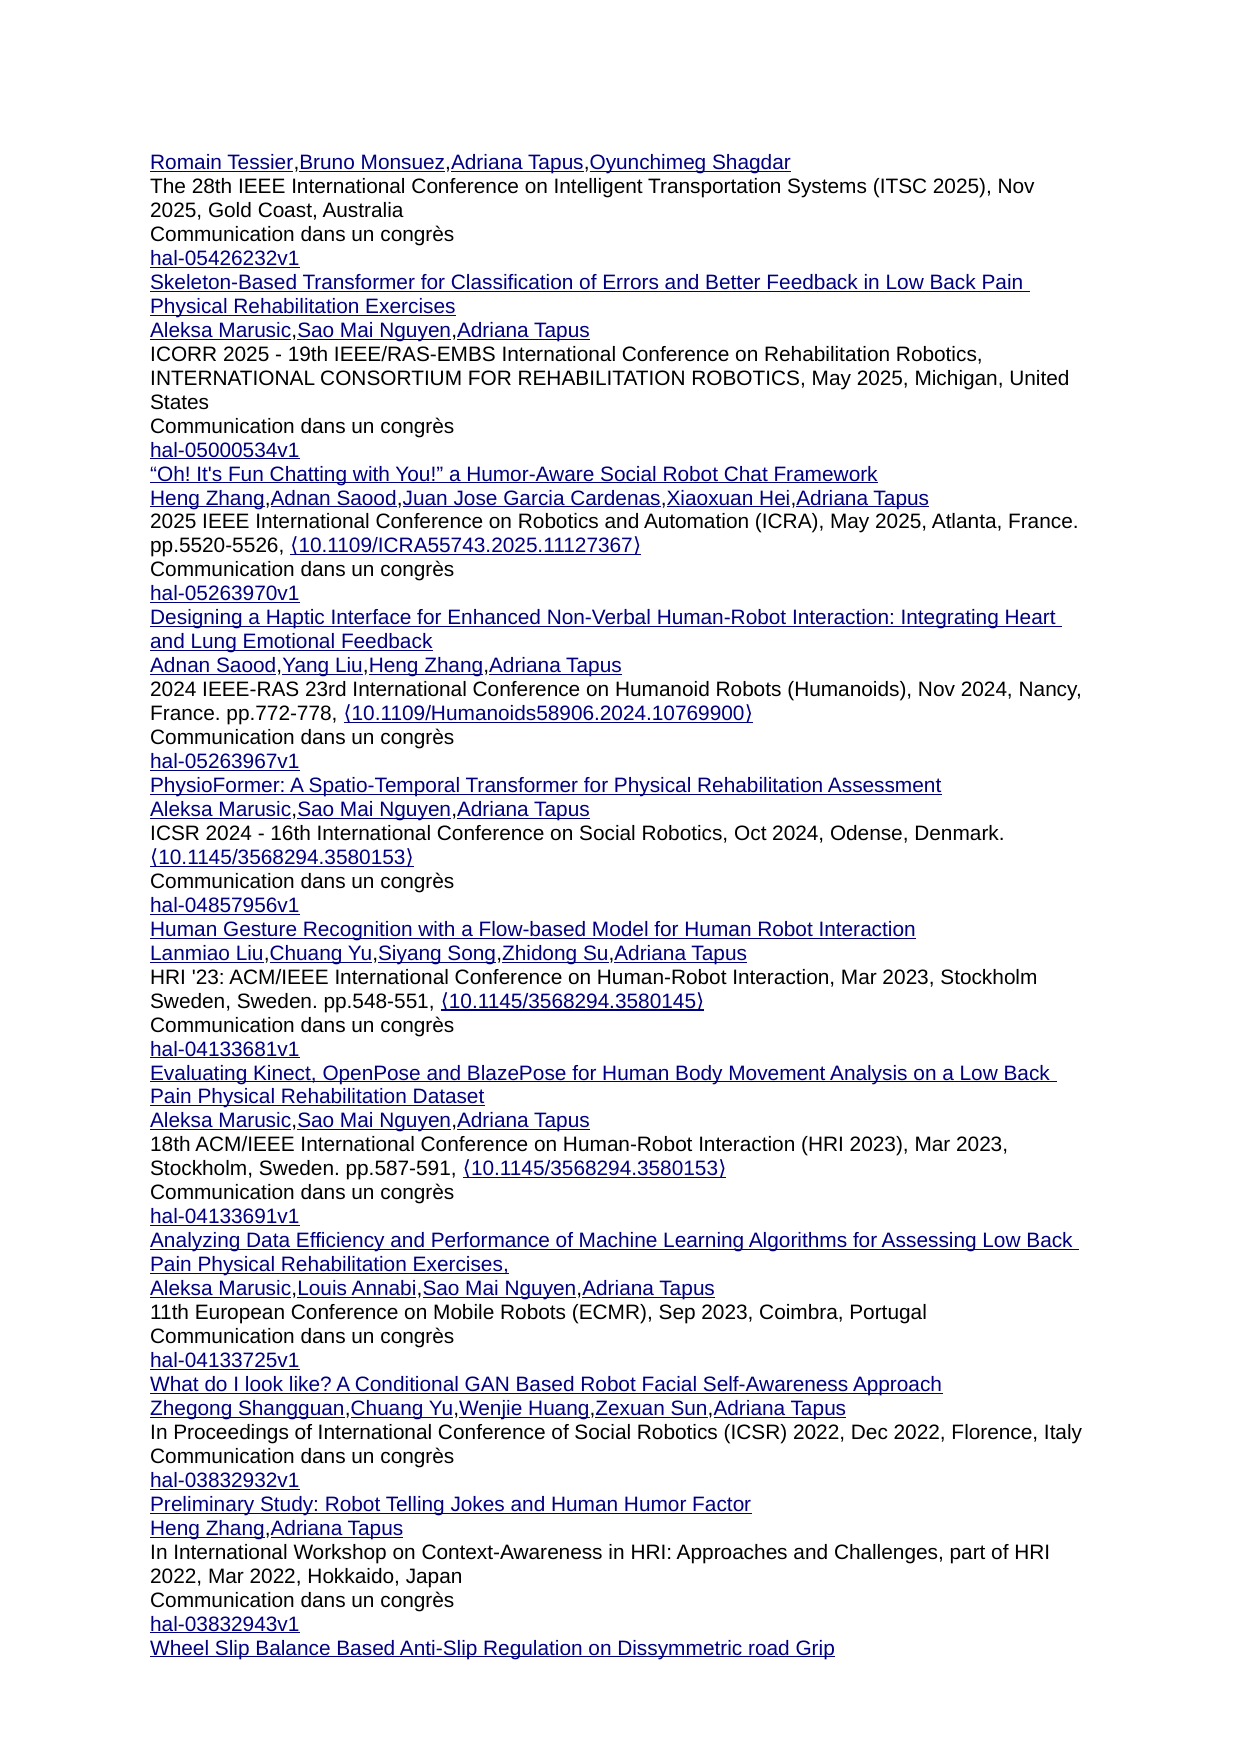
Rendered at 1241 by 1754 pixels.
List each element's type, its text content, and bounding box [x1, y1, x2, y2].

table_cell Wheel Slip Balance Based Anti-Slip Regulation on Dissymmetric road Grip [150, 1635, 1090, 1659]
table_cell Designing a Haptic Interface for Enhanced Non-Verbal Human-Robot Interaction: Integrating Heart and Lung Emotional Feedback Adnan Saood,Yang Liu,Heng Zhang,Adriana Tapus 2024 IEEE-RAS 23rd International Conference on Humanoid Robots (Humanoids), Nov 2024, Nancy, France. pp.772-778, ⟨10.1109/Humanoids58906.2024.10769900⟩ Communication dans un congrès hal-05263967v1 [150, 605, 1090, 773]
table_cell Preliminary Study: Robot Telling Jokes and Human Humor Factor Heng Zhang,Adriana Tapus In International Workshop on Context-Awareness in HRI: Approaches and Challenges, part of HRI 2022, Mar 2022, Hokkaido, Japan Communication dans un congrès hal-03832943v1 [150, 1492, 1090, 1635]
table_cell Human Gesture Recognition with a Flow-based Model for Human Robot Interaction Lanmiao Liu,Chuang Yu,Siyang Song,Zhidong Su,Adriana Tapus HRI '23: ACM/IEEE International Conference on Human-Robot Interaction, Mar 2023, Stockholm Sweden, Sweden. pp.548-551, ⟨10.1145/3568294.3580145⟩ Communication dans un congrès hal-04133681v1 [150, 917, 1090, 1060]
table_cell “Oh! It's Fun Chatting with You!” a Humor-Aware Social Robot Chat Framework Heng Zhang,Adnan Saood,Juan Jose Garcia Cardenas,Xiaoxuan Hei,Adriana Tapus 2025 IEEE International Conference on Robotics and Automation (ICRA), May 2025, Atlanta, France. pp.5520-5526, ⟨10.1109/ICRA55743.2025.11127367⟩ Communication dans un congrès hal-05263970v1 [150, 461, 1090, 605]
table_cell Skeleton-Based Transformer for Classification of Errors and Better Feedback in Low Back Pain Physical Rehabilitation Exercises Aleksa Marusic,Sao Mai Nguyen,Adriana Tapus ICORR 2025 - 19th IEEE/RAS-EMBS International Conference on Rehabilitation Robotics, INTERNATIONAL CONSORTIUM FOR REHABILITATION ROBOTICS, May 2025, Michigan, United States Communication dans un congrès hal-05000534v1 [150, 270, 1090, 461]
table_cell PhysioFormer: A Spatio-Temporal Transformer for Physical Rehabilitation Assessment Aleksa Marusic,Sao Mai Nguyen,Adriana Tapus ICSR 2024 - 16th International Conference on Social Robotics, Oct 2024, Odense, Denmark. ⟨10.1145/3568294.3580153⟩ Communication dans un congrès hal-04857956v1 [150, 773, 1090, 917]
table_cell Romain Tessier,Bruno Monsuez,Adriana Tapus,Oyunchimeg Shagdar The 28th IEEE International Conference on Intelligent Transportation Systems (ITSC 2025), Nov 2025, Gold Coast, Australia Communication dans un congrès hal-05426232v1 [150, 150, 1090, 270]
table_cell What do I look like? A Conditional GAN Based Robot Facial Self-Awareness Approach Zhegong Shangguan,Chuang Yu,Wenjie Huang,Zexuan Sun,Adriana Tapus In Proceedings of International Conference of Social Robotics (ICSR) 2022, Dec 2022, Florence, Italy Communication dans un congrès hal-03832932v1 [150, 1372, 1090, 1492]
table_cell Evaluating Kinect, OpenPose and BlazePose for Human Body Movement Analysis on a Low Back Pain Physical Rehabilitation Dataset Aleksa Marusic,Sao Mai Nguyen,Adriana Tapus 18th ACM/IEEE International Conference on Human-Robot Interaction (HRI 2023), Mar 2023, Stockholm, Sweden. pp.587-591, ⟨10.1145/3568294.3580153⟩ Communication dans un congrès hal-04133691v1 [150, 1060, 1090, 1228]
table_cell Analyzing Data Efficiency and Performance of Machine Learning Algorithms for Assessing Low Back Pain Physical Rehabilitation Exercises, Aleksa Marusic,Louis Annabi,Sao Mai Nguyen,Adriana Tapus 11th European Conference on Mobile Robots (ECMR), Sep 2023, Coimbra, Portugal Communication dans un congrès hal-04133725v1 [150, 1228, 1090, 1372]
